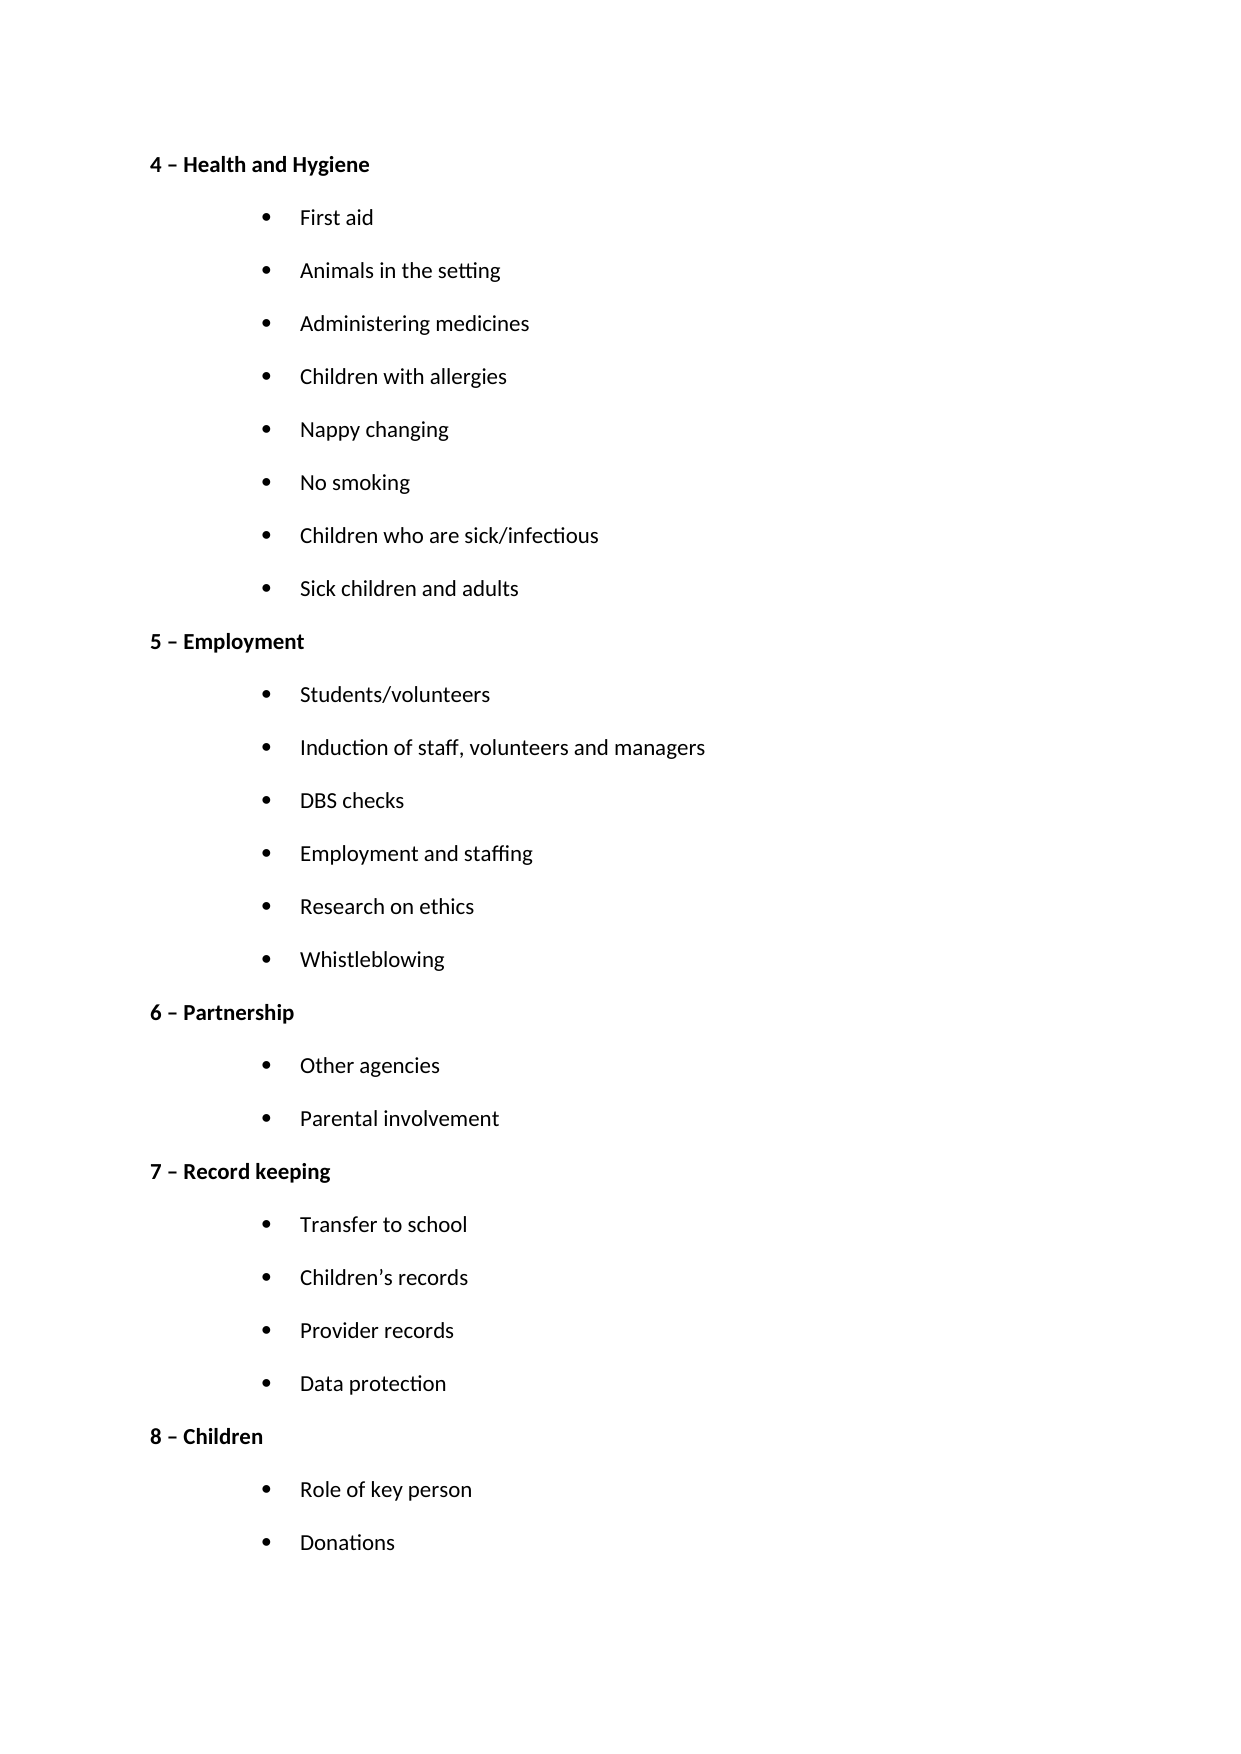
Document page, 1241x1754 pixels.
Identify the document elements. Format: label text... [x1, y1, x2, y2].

text 7 – Record keeping [150, 1157, 1090, 1185]
list Other agencies [262, 1051, 1090, 1079]
list Children’s records [262, 1263, 1090, 1291]
list Parental involvement [262, 1104, 1090, 1132]
list Transfer to school [262, 1210, 1090, 1238]
list Children with allergies [262, 362, 1090, 390]
list Provider records [262, 1316, 1090, 1344]
list Role of key person [262, 1476, 1090, 1503]
text 4 – Health and Hygiene [150, 150, 1090, 178]
list Children who are sick/infectious [262, 521, 1090, 549]
list Nappy changing [262, 415, 1090, 443]
text 8 – Children [150, 1422, 1090, 1451]
list Students/volunteers [262, 680, 1090, 708]
list Animals in the setting [262, 256, 1090, 284]
list Donations [262, 1528, 1090, 1557]
list No smoking [262, 468, 1090, 496]
list Data protection [262, 1369, 1090, 1397]
list DBS checks [262, 786, 1090, 814]
list Administering medicines [262, 309, 1090, 337]
list Employment and staffing [262, 839, 1090, 867]
list Whistleblowing [262, 945, 1090, 973]
list Sick children and adults [262, 574, 1090, 602]
text 6 – Partnership [150, 998, 1090, 1026]
text 5 – Employment [150, 627, 1090, 655]
list First aid [262, 203, 1090, 231]
list Research on ethics [262, 892, 1090, 920]
list Induction of staff, volunteers and managers [262, 733, 1090, 761]
